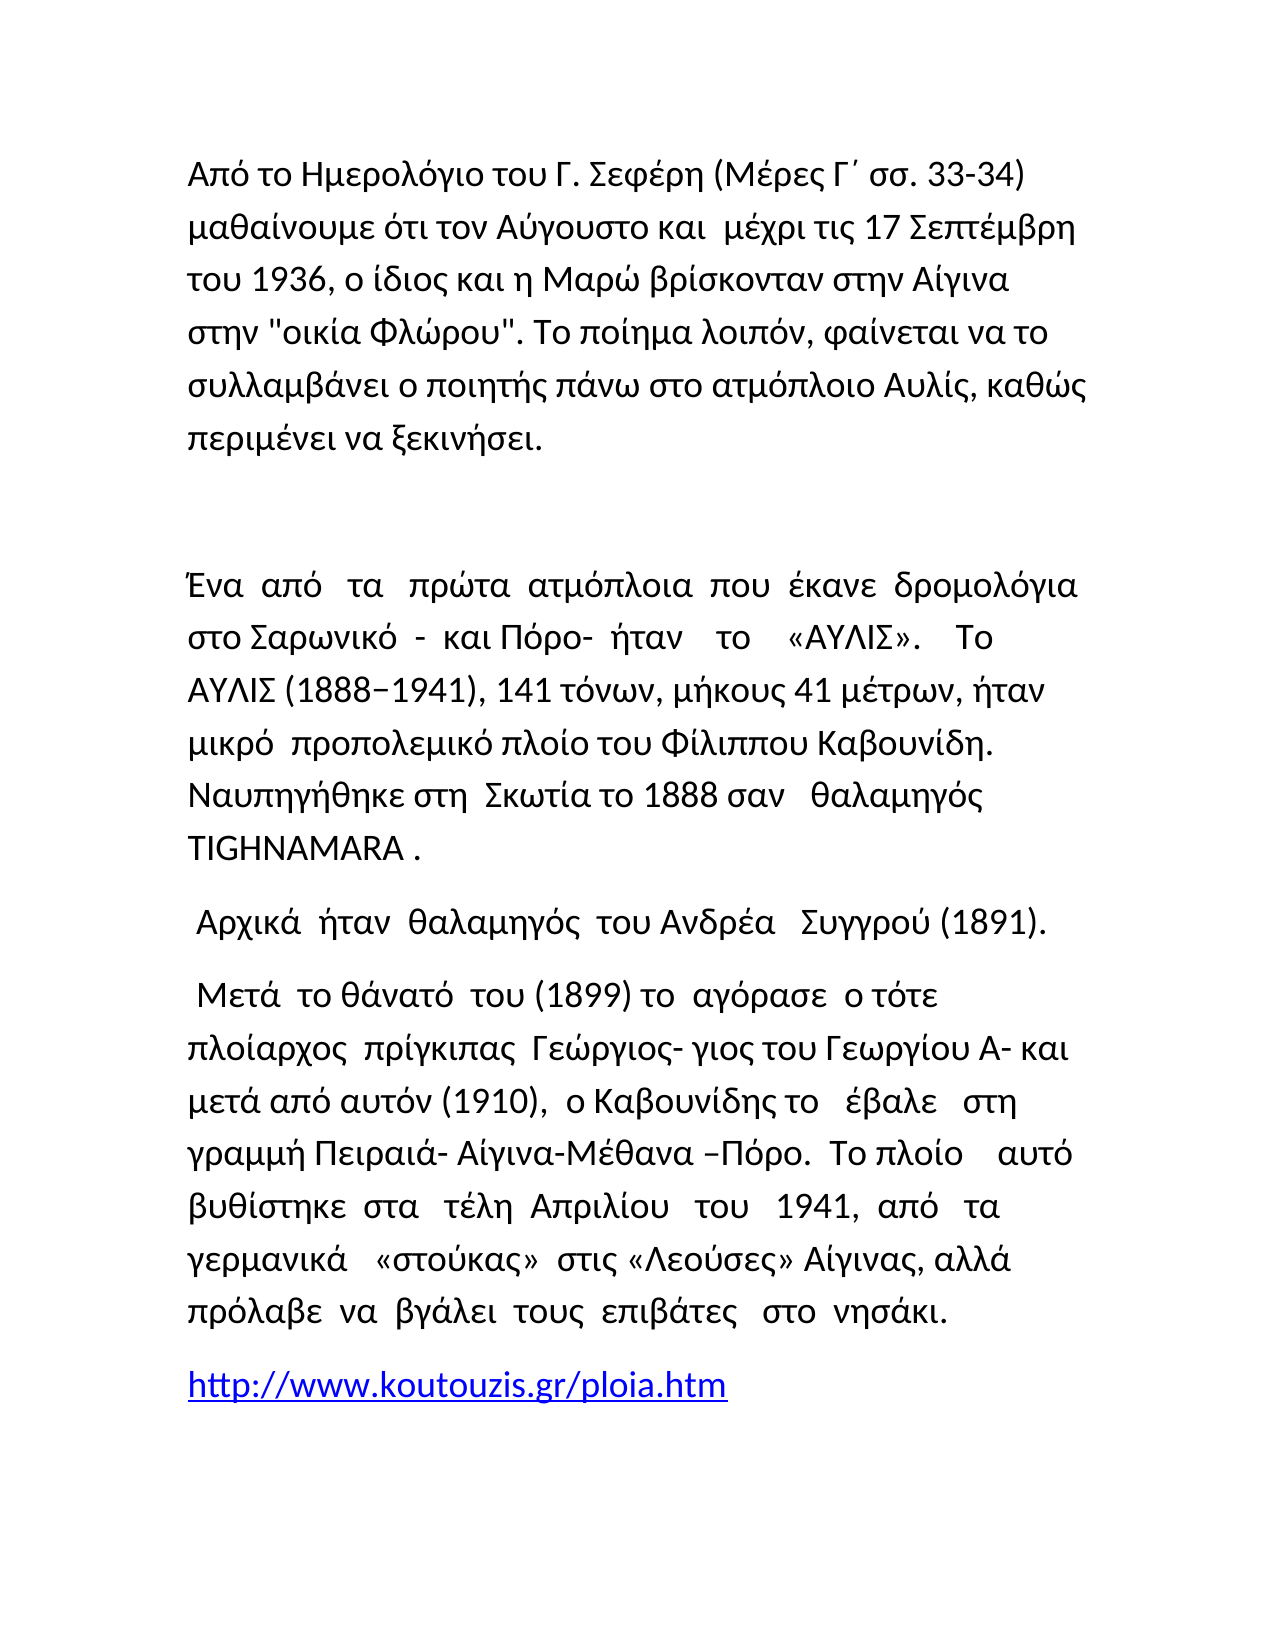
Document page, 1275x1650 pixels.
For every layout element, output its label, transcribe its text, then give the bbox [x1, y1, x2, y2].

text Ένα από τα πρώτα ατμόπλοια που έκανε δρομολόγια στο Σαρωνικό - και Πόρο- ήταν το «ΑΥΛΙΣ». Το ΑΥΛΙΣ (1888−1941), 141 τόνων, μήκους 41 μέτρων, ήταν μικρό προπολεμικό πλοίο του Φίλιππου Καβουνίδη. Ναυπηγήθηκε στη Σκωτία το 1888 σαν θαλαμηγός TIGHNAMARA . [187, 561, 1087, 870]
text http://www.koutouzis.gr/ploia.htm [187, 1361, 1087, 1407]
text Αρχικά ήταν θαλαμηγός του Ανδρέα Συγγρού (1891). [187, 898, 1087, 943]
text Μετά το θάνατό του (1899) το αγόρασε ο τότε πλοίαρχος πρίγκιπας Γεώργιος- γιος του Γεωργίου Α- και μετά από αυτόν (1910), ο Καβουνίδης το έβαλε στη γραμμή Πειραιά- Αίγινα-Μέθανα –Πόρο. Το πλοίο αυτό βυθίστηκε στα τέλη Απριλίου του 1941, από τα γερμανικά «στούκας» στις «Λεούσες» Αίγινας, αλλά πρόλαβε να βγάλει τους επιβάτες στο νησάκι. [187, 971, 1087, 1333]
text Από το Ημερολόγιο του Γ. Σεφέρη (Μέρες Γ΄ σσ. 33-34) μαθαίνουμε ότι τον Αύγουστο και μέχρι τις 17 Σεπτέμβρη του 1936, ο ίδιος και η Μαρώ βρίσκονταν στην Αίγινα στην "οικία Φλώρου". Το ποίημα λοιπόν, φαίνεται να το συλλαμβάνει ο ποιητής πάνω στο ατμόπλοιο Αυλίς, καθώς περιμένει να ξεκινήσει. [187, 150, 1087, 459]
